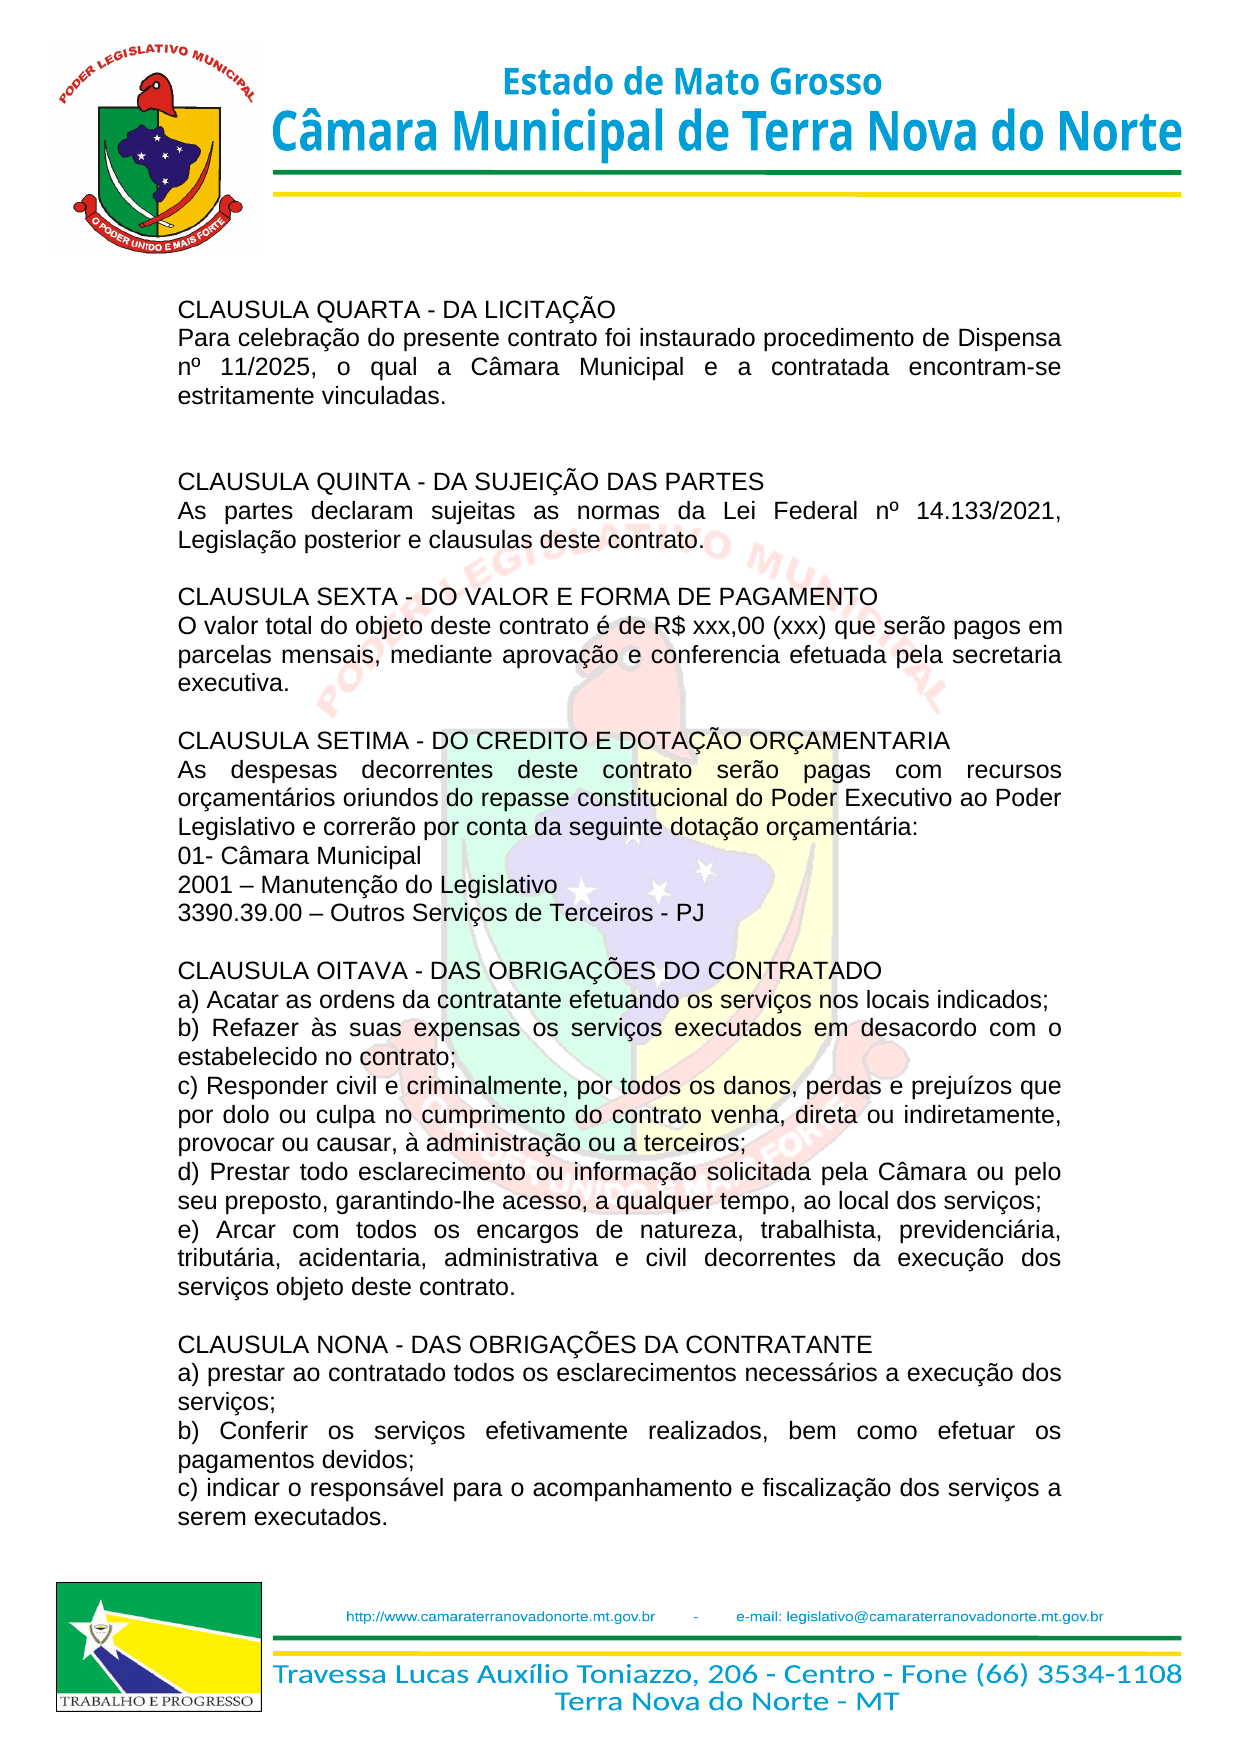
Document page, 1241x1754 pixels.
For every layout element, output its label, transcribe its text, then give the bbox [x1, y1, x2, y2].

text CLAUSULA SETIMA - DO CREDITO E DOTAÇÃO ORÇAMENTARIA [966, 726, 1063, 754]
text As partes declaram sujeitas as normas da Lei Federal nº 14.133/2021, Legislação posterior e clausulas deste contrato. [177, 496, 1063, 553]
text 3390.39.00 – Outros Serviços de Terceiros - PJ [177, 898, 303, 927]
picture [860, 1611, 868, 1623]
text b) Conferir os serviços efetivamente realizados, bem como efetuar os pagamentos devidos; [177, 1416, 1063, 1473]
text CLAUSULA SEXTA - DO VALOR E FORMA DE PAGAMENTO [966, 582, 1122, 611]
text CLAUSULA NONA - DAS OBRIGAÇÕES DA CONTRATANTE [177, 1329, 1063, 1358]
text a) prestar ao contratado todos os esclarecimentos necessários a execução dos serviços; [177, 1358, 1063, 1416]
text CLAUSULA OITAVA - DAS OBRIGAÇÕES DO CONTRATADO [177, 956, 303, 984]
text As despesas decorrentes deste contrato serão pagas com recursos orçamentários oriundos do repasse constitucional do Poder Executivo ao Poder Legislativo e correrão por conta da seguinte dotação orçamentária: [177, 754, 303, 841]
text 01- Câmara Municipal [966, 841, 1063, 869]
text O valor total do objeto deste contrato é de R$ xxx,00 (xxx) que serão pagos em parcelas mensais, mediante aprovação e conferencia efetuada pela secretaria executiva. [966, 611, 1063, 697]
text 2001 – Manutenção do Legislativo [177, 869, 303, 898]
text Para celebração do presente contrato foi instaurado procedimento de Dispensa nº 11/2025, o qual a Câmara Municipal e a contratada encontram-se estritamente vinculadas. [177, 323, 1063, 409]
text c) Responder civil e criminalmente, por todos os danos, perdas e prejuízos que por dolo ou culpa no cumprimento do contrato venha, direta ou indiretamente, provocar ou causar, à administração ou a terceiros; [177, 1071, 303, 1157]
text 01- Câmara Municipal [177, 841, 303, 869]
text CLAUSULA QUINTA - DA SUJEIÇÃO DAS PARTES [177, 467, 1063, 496]
text CLAUSULA SETIMA - DO CREDITO E DOTAÇÃO ORÇAMENTARIA [177, 726, 303, 754]
text 3390.39.00 – Outros Serviços de Terceiros - PJ [966, 898, 1063, 927]
text CLAUSULA QUARTA - DA LICITAÇÃO [177, 294, 1063, 323]
text O valor total do objeto deste contrato é de R$ xxx,00 (xxx) que serão pagos em parcelas mensais, mediante aprovação e conferencia efetuada pela secretaria executiva. [177, 611, 303, 697]
text c) indicar o responsável para o acompanhamento e fiscalização dos serviços a serem executados. [177, 1473, 1063, 1531]
picture [57, 1583, 261, 1711]
text d) Prestar todo esclarecimento ou informação solicitada pela Câmara ou pelo seu preposto, garantindo-lhe acesso, a qualquer tempo, ao local dos serviços; [177, 1157, 303, 1214]
text CLAUSULA OITAVA - DAS OBRIGAÇÕES DO CONTRATADO [966, 956, 1063, 984]
text As despesas decorrentes deste contrato serão pagas com recursos orçamentários oriundos do repasse constitucional do Poder Executivo ao Poder Legislativo e correrão por conta da seguinte dotação orçamentária: [966, 754, 1063, 841]
text a) Acatar as ordens da contratante efetuando os serviços nos locais indicados; [177, 984, 303, 1013]
text b) Refazer às suas expensas os serviços executados em desacordo com o estabelecido no contrato; [177, 1013, 303, 1071]
text c) Responder civil e criminalmente, por todos os danos, perdas e prejuízos que por dolo ou culpa no cumprimento do contrato venha, direta ou indiretamente, provocar ou causar, à administração ou a terceiros; [966, 1071, 1063, 1157]
text CLAUSULA SEXTA - DO VALOR E FORMA DE PAGAMENTO [177, 582, 303, 611]
picture [55, 42, 260, 256]
text b) Refazer às suas expensas os serviços executados em desacordo com o estabelecido no contrato; [966, 1013, 1063, 1071]
text 2001 – Manutenção do Legislativo [966, 869, 1063, 898]
text a) Acatar as ordens da contratante efetuando os serviços nos locais indicados; [966, 984, 1063, 1013]
text d) Prestar todo esclarecimento ou informação solicitada pela Câmara ou pelo seu preposto, garantindo-lhe acesso, a qualquer tempo, ao local dos serviços; [966, 1157, 1063, 1214]
text e) Arcar com todos os encargos de natureza, trabalhista, previdenciária, tributária, acidentaria, administrativa e civil decorrentes da execução dos serviços objeto deste contrato. [177, 1214, 1063, 1301]
